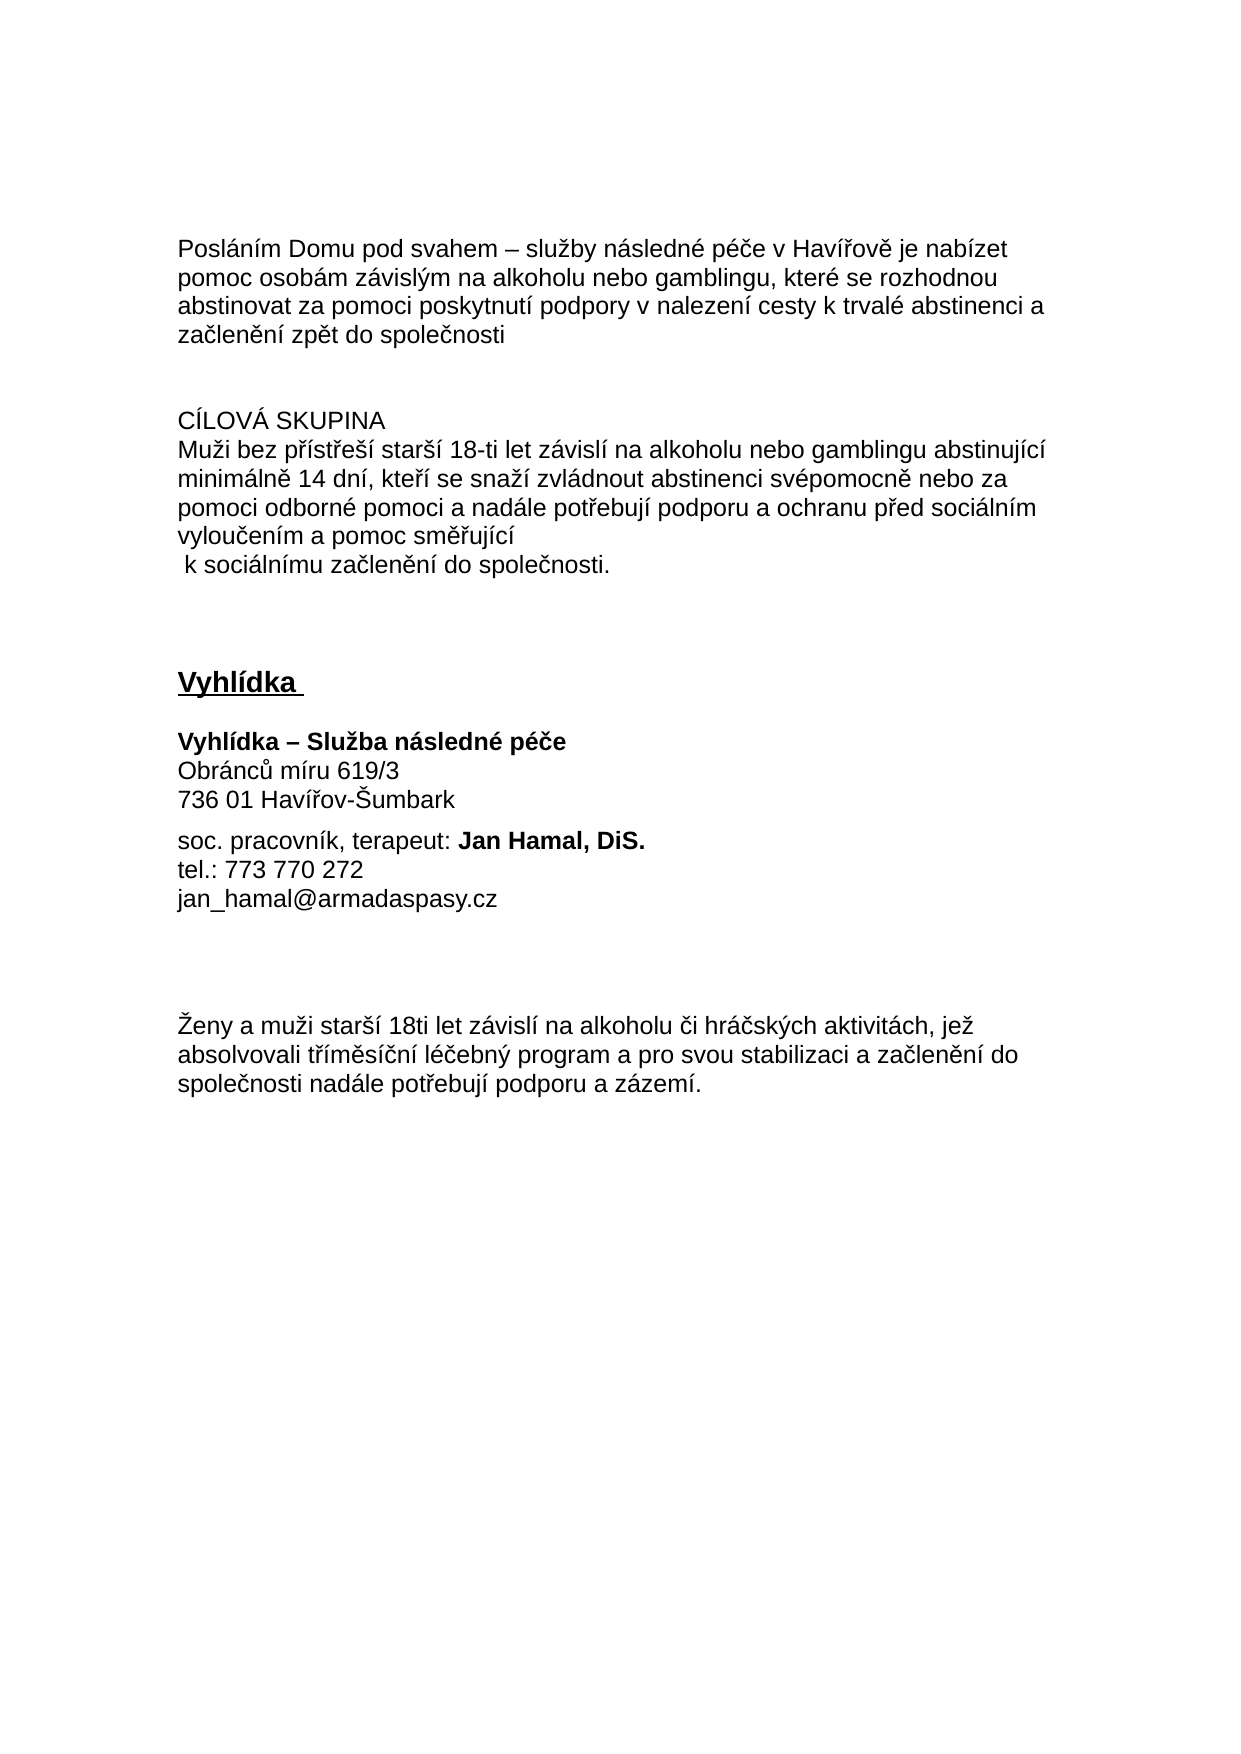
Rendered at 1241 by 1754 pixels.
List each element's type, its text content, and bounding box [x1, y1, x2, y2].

text CÍLOVÁ SKUPINA Muži bez přístřeší starší 18-ti let závislí na alkoholu nebo gamblingu abstinující minimálně 14 dní, kteří se snaží zvládnout abstinenci svépomocně nebo za pomoci odborné pomoci a nadále potřebují podporu a ochranu před sociálním vyloučením a pomoc směřující [177, 406, 1063, 550]
text Posláním Domu pod svahem – služby následné péče v Havířově je nabízet pomoc osobám závislým na alkoholu nebo gamblingu, které se rozhodnou abstinovat za pomoci poskytnutí podpory v nalezení cesty k trvalé abstinenci a začlenění zpět do společnosti [177, 205, 1063, 349]
text k sociálnímu začlenění do společnosti. [177, 550, 1063, 579]
text Ženy a muži starší 18ti let závislí na alkoholu či hráčských aktivitách, jež absolvovali tříměsíční léčebný program a pro svou stabilizaci a začlenění do společnosti nadále potřebují podporu a zázemí. [177, 1011, 1063, 1097]
text soc. pracovník, terapeut: Jan Hamal, DiS. tel.: 773 770 272 jan_hamal@armadaspasy.cz [177, 826, 1063, 912]
text Vyhlídka [177, 665, 1063, 699]
text Vyhlídka – Služba následné péče Obránců míru 619/3 736 01 Havířov-Šumbark [177, 727, 1063, 814]
